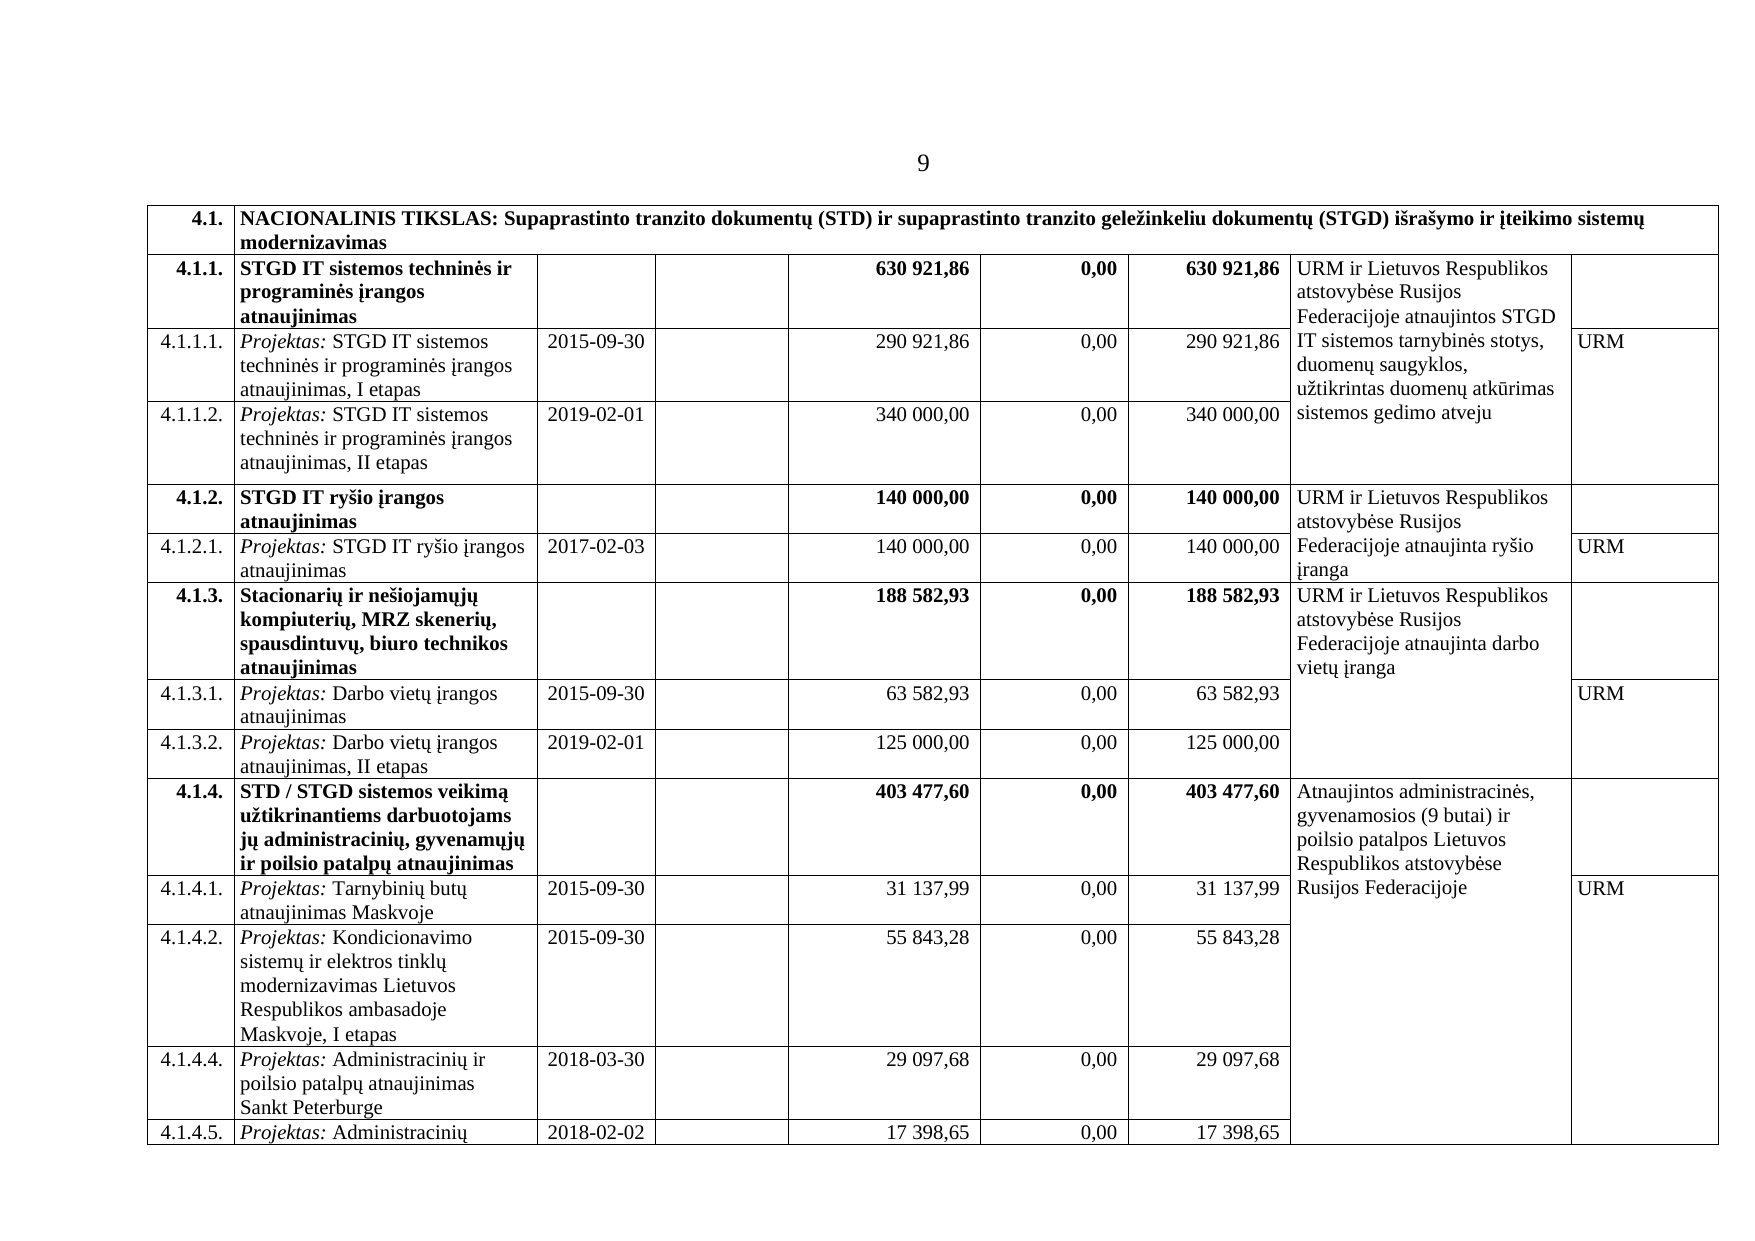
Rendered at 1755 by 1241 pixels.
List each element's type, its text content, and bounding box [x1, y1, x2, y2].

table_cell URM ir Lietuvos Respublikos atstovybėse Rusijos Federacijoje atnaujinta ryšio įranga [1291, 485, 1571, 582]
table_cell Projektas: STGD IT sistemos techninės ir programinės įrangos atnaujinimas, II etapas [235, 402, 537, 484]
table_cell [656, 1120, 788, 1144]
table_cell 140 000,00 [1129, 534, 1290, 582]
table_cell 4.1.4.5. [148, 1120, 234, 1144]
table_cell 4.1.1.2. [148, 402, 234, 484]
table_cell STGD IT ryšio įrangos atnaujinimas [235, 485, 537, 533]
table_cell [656, 1047, 788, 1119]
table_cell 140 000,00 [1129, 485, 1290, 533]
table_cell [656, 876, 788, 924]
table_cell 63 582,93 [1129, 680, 1290, 728]
table_cell NACIONALINIS TIKSLAS: Supaprastinto tranzito dokumentų (STD) ir supaprastinto tranzito geležinkeliu dokumentų (STGD) išrašymo ir įteikimo sistemų modernizavimas [235, 206, 1718, 254]
table_cell 29 097,68 [1129, 1047, 1290, 1119]
table_cell Atnaujintos administracinės, gyvenamosios (9 butai) ir poilsio patalpos Lietuvos Respublikos atstovybėse Rusijos Federacijoje [1291, 779, 1571, 1144]
table_cell 0,00 [981, 402, 1128, 484]
table_cell URM [1572, 534, 1718, 582]
table_cell 0,00 [981, 583, 1128, 679]
table_cell 4.1.4.4. [148, 1047, 234, 1119]
table_cell 2018-02-02 [538, 1120, 655, 1144]
table_cell URM [1572, 876, 1718, 1144]
table_cell Projektas: Administracinių ir poilsio patalpų atnaujinimas Sankt Peterburge [235, 1047, 537, 1119]
table_cell 630 921,86 [1129, 255, 1290, 328]
table_cell 31 137,99 [789, 876, 980, 924]
table_cell STGD IT sistemos techninės ir programinės įrangos atnaujinimas [235, 255, 537, 328]
table_cell 63 582,93 [789, 680, 980, 728]
table_cell Projektas: Darbo vietų įrangos atnaujinimas [235, 680, 537, 728]
table_cell 0,00 [981, 255, 1128, 328]
table_cell Projektas: Administracinių [235, 1120, 537, 1144]
table_cell URM ir Lietuvos Respublikos atstovybėse Rusijos Federacijoje atnaujintos STGD IT sistemos tarnybinės stotys, duomenų saugyklos, užtikrintas duomenų atkūrimas sistemos gedimo atveju [1291, 255, 1571, 484]
table_cell URM ir Lietuvos Respublikos atstovybėse Rusijos Federacijoje atnaujinta darbo vietų įranga [1291, 583, 1571, 778]
table_cell [656, 534, 788, 582]
table_cell 0,00 [981, 730, 1128, 778]
table_cell 0,00 [981, 680, 1128, 728]
table_cell 0,00 [981, 485, 1128, 533]
table_cell 340 000,00 [789, 402, 980, 484]
table_cell 2017-02-03 [538, 534, 655, 582]
table_cell 0,00 [981, 534, 1128, 582]
table_cell [656, 255, 788, 328]
table_cell 17 398,65 [1129, 1120, 1290, 1144]
table_cell 55 843,28 [1129, 925, 1290, 1046]
table_cell [538, 255, 655, 328]
table_cell 140 000,00 [789, 485, 980, 533]
table_cell 2015-09-30 [538, 925, 655, 1046]
table_cell 4.1.3. [148, 583, 234, 679]
table_cell 17 398,65 [789, 1120, 980, 1144]
table_cell [1572, 255, 1718, 328]
table_cell 0,00 [981, 925, 1128, 1046]
table_cell 0,00 [981, 329, 1128, 401]
table_cell Stacionarių ir nešiojamųjų kompiuterių, MRZ skenerių, spausdintuvų, biuro technikos atnaujinimas [235, 583, 537, 679]
table_cell 2015-09-30 [538, 329, 655, 401]
table_cell URM [1572, 680, 1718, 778]
table_cell 630 921,86 [789, 255, 980, 328]
table_cell 4.1.2. [148, 485, 234, 533]
table_cell 125 000,00 [789, 730, 980, 778]
table_cell Projektas: Tarnybinių butų atnaujinimas Maskvoje [235, 876, 537, 924]
table_cell STD / STGD sistemos veikimą užtikrinantiems darbuotojams jų administracinių, gyvenamųjų ir poilsio patalpų atnaujinimas [235, 779, 537, 875]
table_cell 0,00 [981, 1047, 1128, 1119]
table_cell 0,00 [981, 779, 1128, 875]
table_cell 4.1.4.2. [148, 925, 234, 1046]
table_cell [1572, 779, 1718, 875]
table_cell [656, 402, 788, 484]
table_cell 2019-02-01 [538, 402, 655, 484]
table_cell [1572, 485, 1718, 533]
table_cell 2018-03-30 [538, 1047, 655, 1119]
table_cell 0,00 [981, 1120, 1128, 1144]
table_cell 4.1.2.1. [148, 534, 234, 582]
table_cell [538, 583, 655, 679]
table_cell [656, 680, 788, 728]
table_cell 29 097,68 [789, 1047, 980, 1119]
table_cell Projektas: STGD IT ryšio įrangos atnaujinimas [235, 534, 537, 582]
table_cell Projektas: Darbo vietų įrangos atnaujinimas, II etapas [235, 730, 537, 778]
table_cell 188 582,93 [789, 583, 980, 679]
table_cell Projektas: Kondicionavimo sistemų ir elektros tinklų modernizavimas Lietuvos Respublikos ambasadoje Maskvoje, I etapas [235, 925, 537, 1046]
table_cell 4.1.3.1. [148, 680, 234, 728]
table_cell 4.1.4. [148, 779, 234, 875]
table_cell 290 921,86 [789, 329, 980, 401]
table_cell 403 477,60 [1129, 779, 1290, 875]
table_cell [656, 730, 788, 778]
table_cell [538, 779, 655, 875]
table_cell [656, 583, 788, 679]
table_cell 0,00 [981, 876, 1128, 924]
table_cell 2015-09-30 [538, 876, 655, 924]
table_cell [656, 925, 788, 1046]
table_cell Projektas: STGD IT sistemos techninės ir programinės įrangos atnaujinimas, I etapas [235, 329, 537, 401]
table_cell 403 477,60 [789, 779, 980, 875]
table_cell [1572, 583, 1718, 679]
table_cell 55 843,28 [789, 925, 980, 1046]
table_cell 4.1. [148, 206, 234, 254]
table_cell 31 137,99 [1129, 876, 1290, 924]
table_cell [656, 329, 788, 401]
table_cell [656, 485, 788, 533]
table_cell 4.1.3.2. [148, 730, 234, 778]
table_cell 4.1.1. [148, 255, 234, 328]
table_cell 2015-09-30 [538, 680, 655, 728]
table_cell 4.1.1.1. [148, 329, 234, 401]
table_cell 188 582,93 [1129, 583, 1290, 679]
table_cell 2019-02-01 [538, 730, 655, 778]
table_cell 340 000,00 [1129, 402, 1290, 484]
table_cell 140 000,00 [789, 534, 980, 582]
table_cell URM [1572, 329, 1718, 484]
table_cell 125 000,00 [1129, 730, 1290, 778]
table_cell [656, 779, 788, 875]
table_cell [538, 485, 655, 533]
table_cell 290 921,86 [1129, 329, 1290, 401]
table_cell 4.1.4.1. [148, 876, 234, 924]
